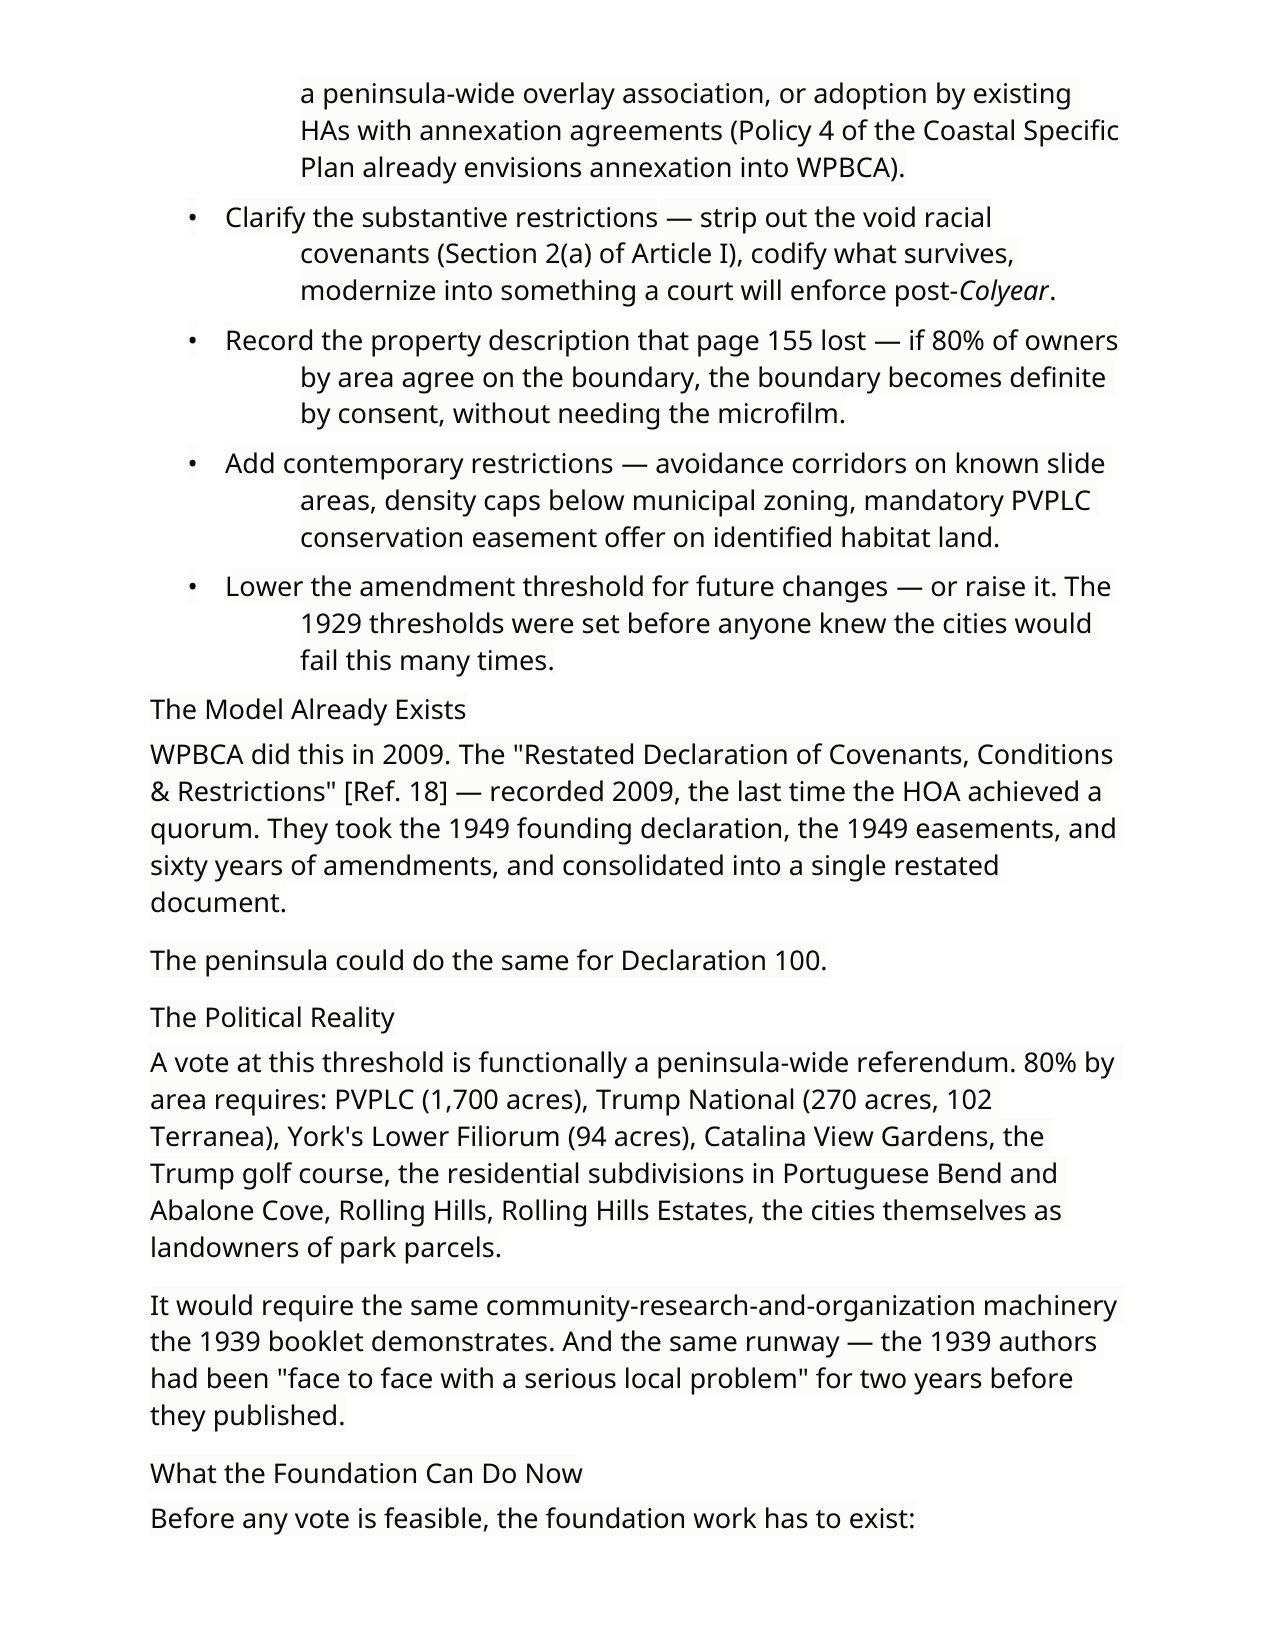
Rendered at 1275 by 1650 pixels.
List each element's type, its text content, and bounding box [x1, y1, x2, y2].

list Record the property description that page 155 lost — if 80% of owners by area agree on the boundary, the boundary becomes definite by consent, without needing the microfilm. [187, 321, 1125, 432]
list Clarify the substantive restrictions — strip out the void racial covenants (Section 2(a) of Article I), codify what survives, modernize into something a court will enforce post-Colyear. [187, 198, 1125, 309]
list Add contemporary restrictions — avoidance corridors on known slide areas, density caps below municipal zoning, mandatory PVPLC conservation easement offer on identified habitat land. [187, 444, 1125, 555]
text Before any vote is feasible, the foundation work has to exist: [150, 1499, 1125, 1536]
text A vote at this threshold is functionally a peninsula-wide referendum. 80% by area requires: PVPLC (1,700 acres), Trump National (270 acres, 102 Terranea), York's Lower Filiorum (94 acres), Catalina View Gardens, the Trump golf course, the residential subdivisions in Portuguese Bend and Abalone Cove, Rolling Hills, Rolling Hills Estates, the cities themselves as landowners of park parcels. [150, 1044, 1125, 1265]
text The peninsula could do the same for Declaration 100. [150, 941, 1125, 978]
text The Political Reality [150, 999, 1125, 1036]
text What the Foundation Can Do Now [150, 1454, 1125, 1491]
list Lower the amendment threshold for future changes — or raise it. The 1929 thresholds were set before anyone knew the cities would fail this many times. [187, 567, 1125, 678]
list a peninsula-wide overlay association, or adoption by existing HAs with annexation agreements (Policy 4 of the Coastal Specific Plan already envisions annexation into WPBCA). [187, 75, 1125, 186]
text The Model Already Exists [150, 691, 1125, 727]
text WPBCA did this in 2009. The "Restated Declaration of Covenants, Conditions & Restrictions" [Ref. 18] — recorded 2009, the last time the HOA achieved a quorum. They took the 1949 founding declaration, the 1949 easements, and sixty years of amendments, and consolidated into a single restated document. [150, 736, 1125, 920]
text It would require the same community-research-and-organization machinery the 1939 booklet demonstrates. And the same runway — the 1939 authors had been "face to face with a serious local problem" for two years before they published. [150, 1286, 1125, 1433]
